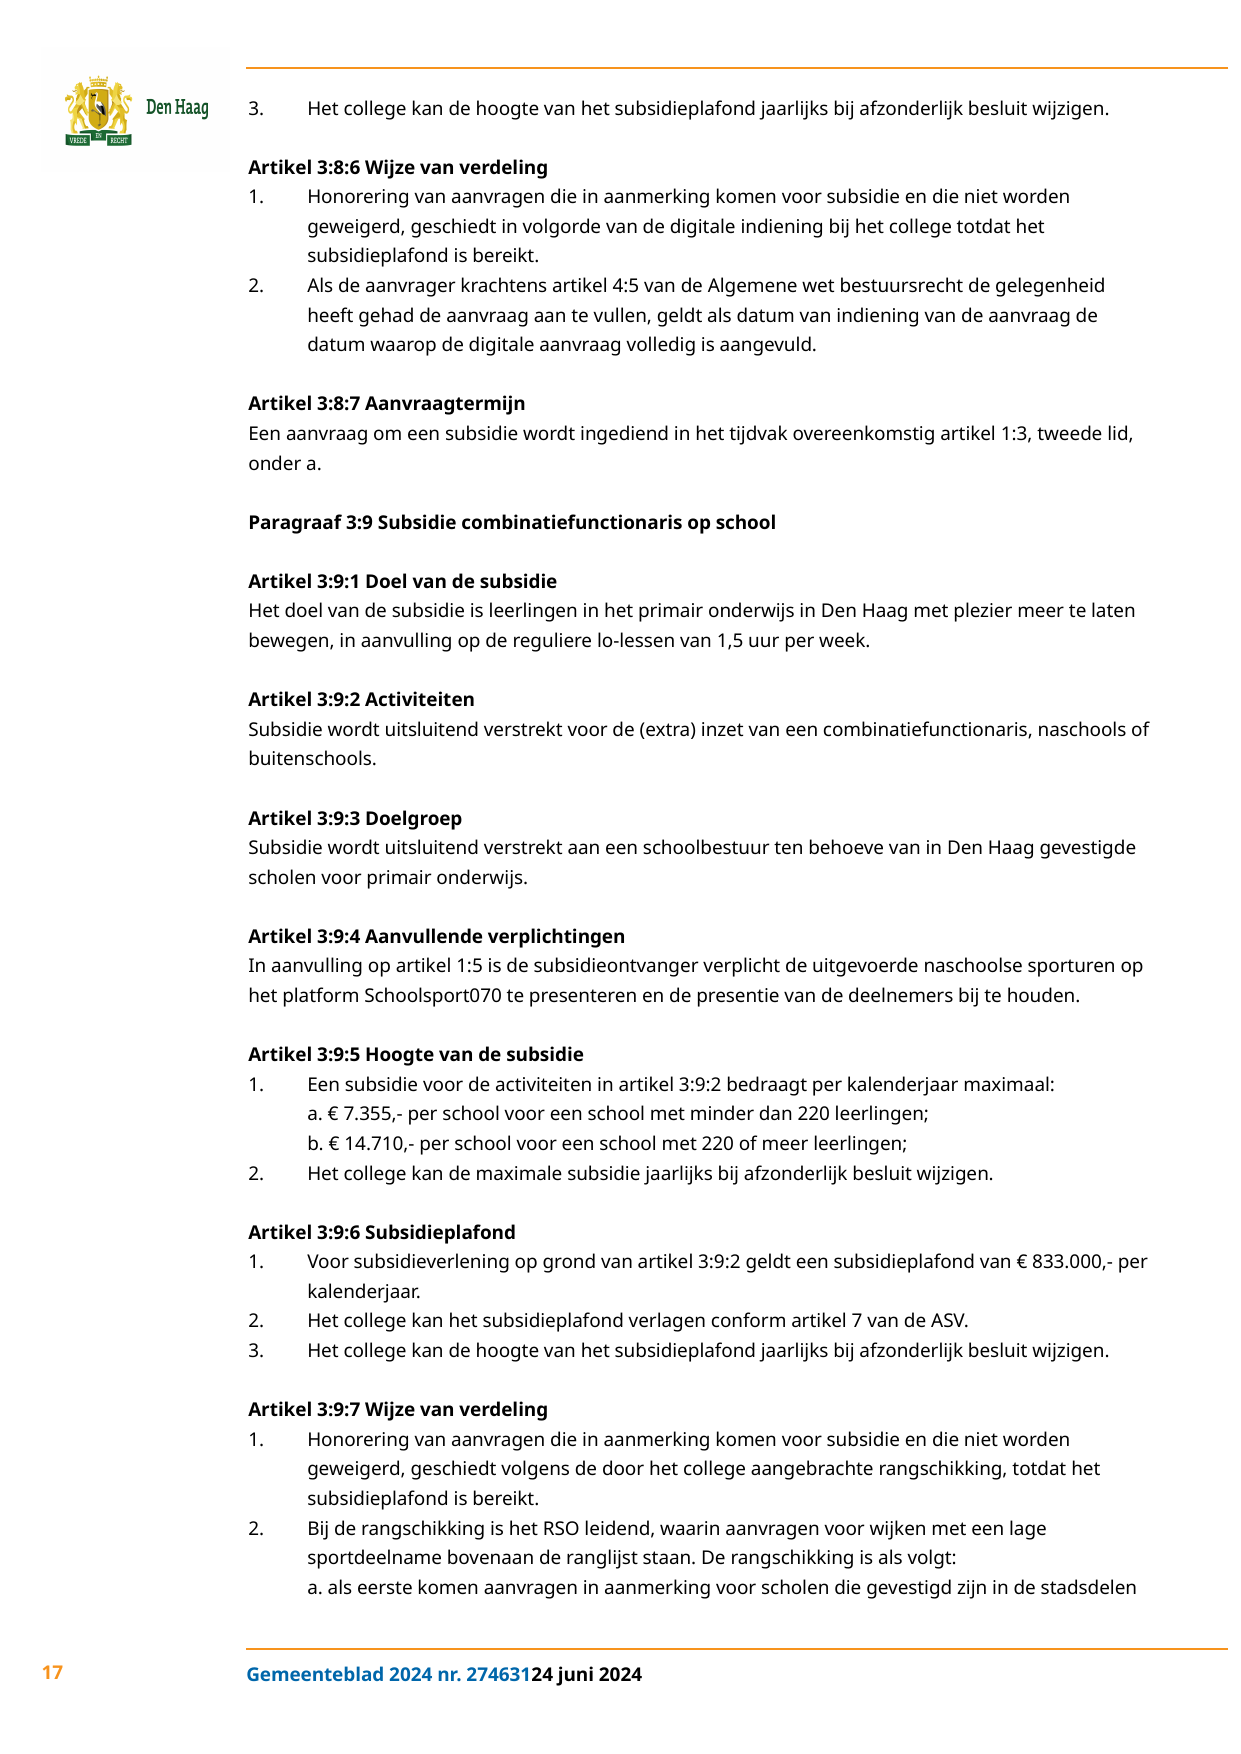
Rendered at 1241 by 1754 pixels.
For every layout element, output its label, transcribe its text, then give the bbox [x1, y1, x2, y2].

text Artikel 3:8:6 Wijze van verdeling [248, 154, 1152, 180]
text Paragraaf 3:9 Subsidie combinatiefunctionaris op school [248, 509, 1152, 535]
text Artikel 3:9:6 Subsidieplafond [248, 1219, 1152, 1245]
text Het doel van de subsidie is leerlingen in het primair onderwijs in Den Haag met plezier meer te laten bewegen, in aanvulling op de reguliere lo-lessen van 1,5 uur per week. [248, 598, 1152, 653]
text Artikel 3:8:7 Aanvraagtermijn [248, 391, 1152, 416]
text Artikel 3:9:5 Hoogte van de subsidie [248, 1041, 1152, 1067]
text Artikel 3:9:7 Wijze van verdeling [248, 1396, 1152, 1422]
text In aanvulling op artikel 1:5 is de subsidieontvanger verplicht de uitgevoerde naschoolse sporturen op het platform Schoolsport070 te presenteren en de presentie van de deelnemers bij te houden. [248, 953, 1152, 1008]
list Het college kan de maximale subsidie jaarlijks bij afzonderlijk besluit wijzigen. [248, 1160, 1152, 1186]
text Artikel 3:9:1 Doel van de subsidie [248, 568, 1152, 594]
list Honorering van aanvragen die in aanmerking komen voor subsidie en die niet worden geweigerd, geschiedt volgens de door het college aangebrachte rangschikking, totdat het subsidieplafond is bereikt. [248, 1426, 1152, 1511]
list Honorering van aanvragen die in aanmerking komen voor subsidie en die niet worden geweigerd, geschiedt in volgorde van de digitale indiening bij het college totdat het subsidieplafond is bereikt. [248, 183, 1152, 268]
text Subsidie wordt uitsluitend verstrekt voor de (extra) inzet van een combinatiefunctionaris, naschools of buitenschools. [248, 716, 1152, 771]
text Subsidie wordt uitsluitend verstrekt aan een schoolbestuur ten behoeve van in Den Haag gevestigde scholen voor primair onderwijs. [248, 834, 1152, 890]
list a. € 7.355,- per school voor een school met minder dan 220 leerlingen; [248, 1101, 1152, 1126]
list Voor subsidieverlening op grond van artikel 3:9:2 geldt een subsidieplafond van € 833.000,- per kalenderjaar. [248, 1248, 1152, 1304]
list Het college kan de hoogte van het subsidieplafond jaarlijks bij afzonderlijk besluit wijzigen. [248, 1337, 1152, 1363]
list b. € 14.710,- per school voor een school met 220 of meer leerlingen; [248, 1130, 1152, 1156]
list Bij de rangschikking is het RSO leidend, waarin aanvragen voor wijken met een lage sportdeelname bovenaan de ranglijst staan. De rangschikking is als volgt: [248, 1515, 1152, 1570]
picture [41, 47, 231, 172]
text Artikel 3:9:3 Doelgroep [248, 805, 1152, 831]
list Als de aanvrager krachtens artikel 4:5 van de Algemene wet bestuursrecht de gelegenheid heeft gehad de aanvraag aan te vullen, geldt als datum van indiening van de aanvraag de datum waarop de digitale aanvraag volledig is aangevuld. [248, 272, 1152, 357]
list Een subsidie voor de activiteiten in artikel 3:9:2 bedraagt per kalenderjaar maximaal: [248, 1071, 1152, 1097]
list a. als eerste komen aanvragen in aanmerking voor scholen die gevestigd zijn in de stadsdelen [248, 1574, 1152, 1600]
list Het college kan de hoogte van het subsidieplafond jaarlijks bij afzonderlijk besluit wijzigen. [248, 95, 1152, 121]
text Artikel 3:9:2 Activiteiten [248, 686, 1152, 712]
text Een aanvraag om een subsidie wordt ingediend in het tijdvak overeenkomstig artikel 1:3, tweede lid, onder a. [248, 420, 1152, 476]
list Het college kan het subsidieplafond verlagen conform artikel 7 van de ASV. [248, 1308, 1152, 1333]
text Artikel 3:9:4 Aanvullende verplichtingen [248, 923, 1152, 949]
